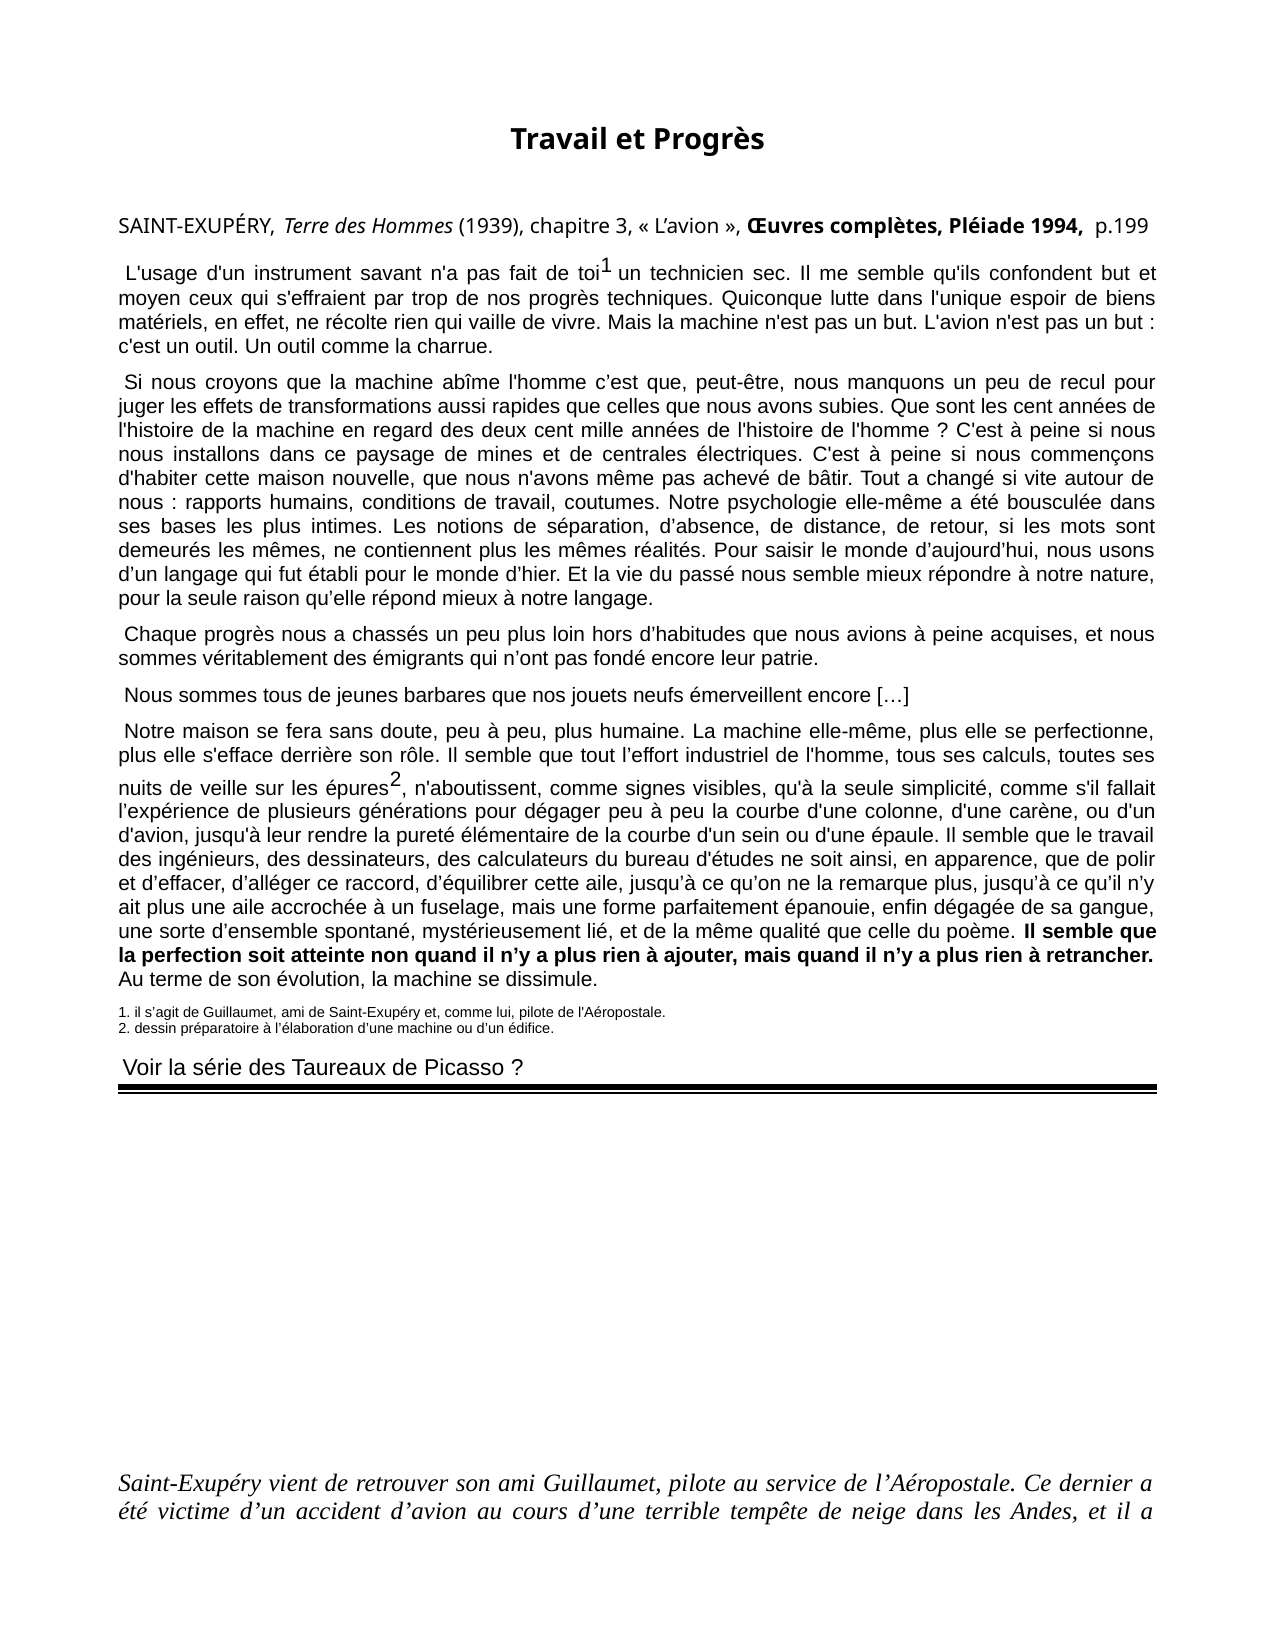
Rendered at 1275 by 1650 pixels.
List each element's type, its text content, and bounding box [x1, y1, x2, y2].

text Si nous croyons que la machine abîme l'homme c’est que, peut-être, nous manquons un peu de recul pour juger les effets de transformations aussi rapides que celles que nous avons subies. Que sont les cent années de l'histoire de la machine en regard des deux cent mille années de l'histoire de l'homme ? C'est à peine si nous nous installons dans ce paysage de mines et de centrales électriques. C'est à peine si nous commençons d'habiter cette maison nouvelle, que nous n'avons même pas achevé de bâtir. Tout a changé si vite autour de nous : rapports humains, conditions de travail, coutumes. Notre psychologie elle-même a été bousculée dans ses bases les plus intimes. Les notions de séparation, d’absence, de distance, de retour, si les mots sont demeurés les mêmes, ne contiennent plus les mêmes réalités. Pour saisir le monde d’aujourd’hui, nous usons d’un langage qui fut établi pour le monde d’hier. Et la vie du passé nous semble mieux répondre à notre nature, pour la seule raison qu’elle répond mieux à notre langage. [118, 370, 1157, 610]
text Saint-Exupéry vient de retrouver son ami Guillaumet, pilote au service de l’Aéropostale. Ce dernier a été victime d’un accident d’avion au cours d’une terrible tempête de neige dans les Andes, et il a [118, 1468, 1157, 1525]
text Notre maison se fera sans doute, peu à peu, plus humaine. La machine elle-même, plus elle se perfectionne, plus elle s'efface derrière son rôle. Il semble que tout l’effort industriel de l'homme, tous ses calculs, toutes ses nuits de veille sur les épures2, n'aboutissent, comme signes visibles, qu'à la seule simplicité, comme s'il fallait l’expérience de plusieurs générations pour dégager peu à peu la courbe d'une colonne, d'une carène, ou d'un d'avion, jusqu'à leur rendre la pureté élémentaire de la courbe d'un sein ou d'une épaule. Il semble que le travail des ingénieurs, des dessinateurs, des calculateurs du bureau d'études ne soit ainsi, en apparence, que de polir et d’effacer, d’alléger ce raccord, d’équilibrer cette aile, jusqu’à ce qu’on ne la remarque plus, jusqu’à ce qu’il n’y ait plus une aile accrochée à un fuselage, mais une forme parfaitement épanouie, enfin dégagée de sa gangue, une sorte d’ensemble spontané, mystérieusement lié, et de la même qualité que celle du poème. Il semble que la perfection soit atteinte non quand il n’y a plus rien à ajouter, mais quand il n’y a plus rien à retrancher. Au terme de son évolution, la machine se dissimule. [118, 719, 1157, 991]
text Voir la série des Taureaux de Picasso ? [118, 1049, 1157, 1084]
text SAINT-EXUPÉRY, Terre des Hommes (1939), chapitre 3, « L’avion », Œuvres complètes, Pléiade 1994, p.199 [118, 212, 1157, 240]
text 1. il s’agit de Guillaumet, ami de Saint-Exupéry et, comme lui, pilote de l'Aéropostale. 2. dessin préparatoire à l’élaboration d’une machine ou d’un édifice. [118, 1003, 1157, 1037]
text Travail et Progrès [118, 118, 1157, 158]
text L'usage d'un instrument savant n'a pas fait de toi1 un technicien sec. Il me semble qu'ils confondent but et moyen ceux qui s'effraient par trop de nos progrès techniques. Quiconque lutte dans l'unique espoir de biens matériels, en effet, ne récolte rien qui vaille de vivre. Mais la machine n'est pas un but. L'avion n'est pas un but : c'est un outil. Un outil comme la charrue. [118, 252, 1157, 358]
text Nous sommes tous de jeunes barbares que nos jouets neufs émerveillent encore […] [118, 683, 1157, 707]
text Chaque progrès nous a chassés un peu plus loin hors d’habitudes que nous avions à peine acquises, et nous sommes véritablement des émigrants qui n’ont pas fondé encore leur patrie. [118, 622, 1157, 670]
